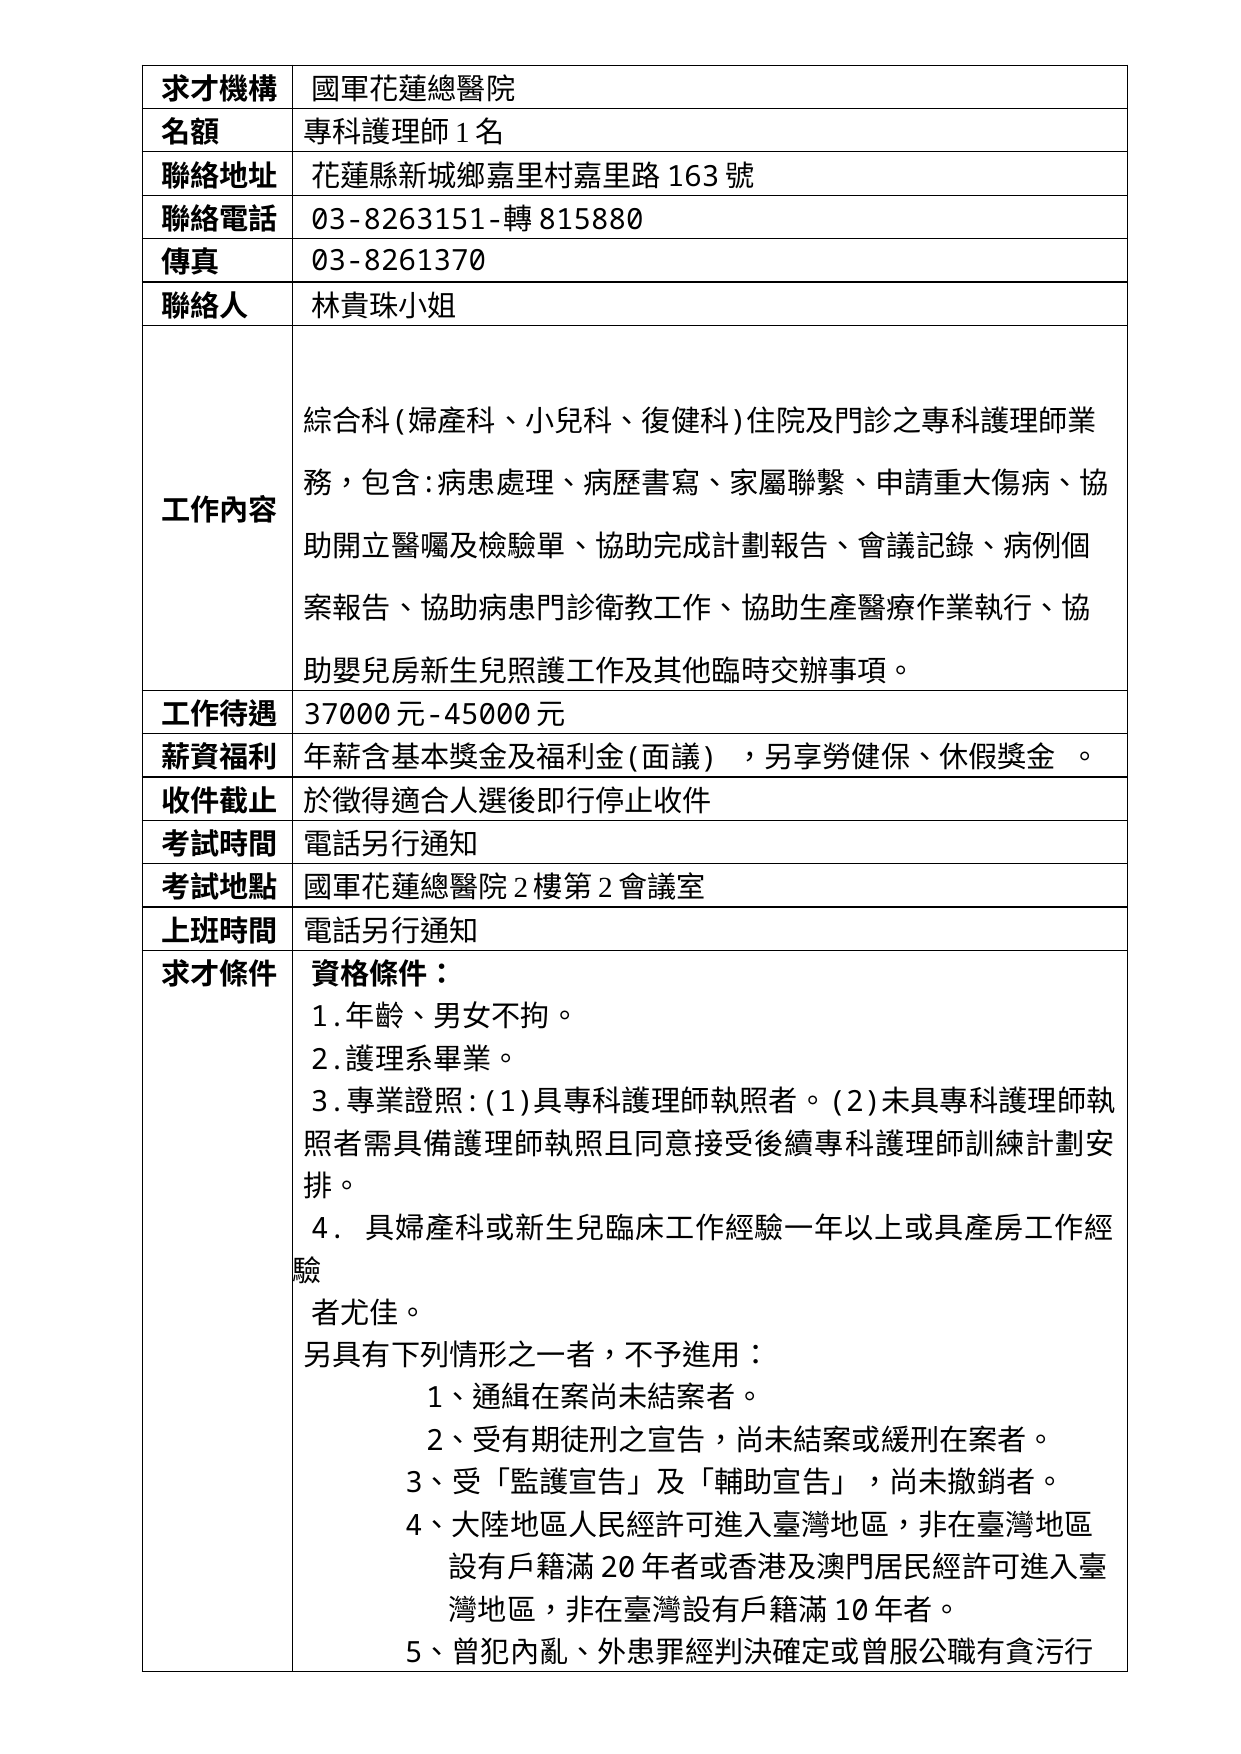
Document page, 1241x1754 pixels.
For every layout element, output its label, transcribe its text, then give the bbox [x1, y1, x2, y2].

table_cell 資格條件： 1.年齡、男女不拘。 2.護理系畢業。 3.專業證照:(1)具專科護理師執照者。(2)未具專科護理師執照者需具備護理師執照且同意接受後續專科護理師訓練計劃安排。 4. 具婦產科或新生兒臨床工作經驗一年以上或具產房工作經驗 者尤佳。 另具有下列情形之一者，不予進用： 1、通緝在案尚未結案者。 2、受有期徒刑之宣告，尚未結案或緩刑在案者。 3、受「監護宣告」及「輔助宣告」，尚未撤銷者。 4、大陸地區人民經許可進入臺灣地區，非在臺灣地區設有戶籍滿20年者或香港及澳門居民經許可進入臺灣地區，非在臺灣設有戶籍滿10年者。 5、曾犯內亂、外患罪經判決確定或曾服公職有貪污行 [293, 951, 1127, 1671]
table_header 國軍花蓮總醫院 [293, 66, 1127, 108]
table_cell 電話另行通知 [293, 908, 1127, 950]
table_cell 收件截止 [143, 778, 292, 820]
table_cell 聯絡人 [143, 283, 292, 325]
table_cell 年薪含基本獎金及福利金(面議) ，另享勞健保、休假獎金 。 [293, 734, 1127, 776]
table_cell 上班時間 [143, 908, 292, 950]
table_cell 專科護理師1名 [293, 109, 1127, 151]
table_cell 國軍花蓮總醫院2樓第2會議室 [293, 864, 1127, 906]
table_cell 考試地點 [143, 864, 292, 906]
table_cell 考試時間 [143, 821, 292, 863]
table_header 求才機構 [143, 66, 292, 108]
table_cell 03-8263151-轉815880 [293, 196, 1127, 238]
table_cell 求才條件 [143, 951, 292, 1671]
table_cell 工作待遇 [143, 691, 292, 733]
table_cell 於徵得適合人選後即行停止收件 [293, 778, 1127, 820]
table_cell 電話另行通知 [293, 821, 1127, 863]
table_cell 聯絡電話 [143, 196, 292, 238]
table_cell 薪資福利 [143, 734, 292, 776]
table_cell 工作內容 [143, 326, 292, 689]
table_cell 37000元-45000元 [293, 691, 1127, 733]
table_cell 聯絡地址 [143, 152, 292, 194]
table_cell 綜合科(婦產科、小兒科、復健科)住院及門診之專科護理師業務，包含:病患處理、病歷書寫、家屬聯繫、申請重大傷病、協助開立醫囑及檢驗單、協助完成計劃報告、會議記錄、病例個案報告、協助病患門診衛教工作、協助生產醫療作業執行、協助嬰兒房新生兒照護工作及其他臨時交辦事項。 [293, 326, 1127, 689]
table_cell 林貴珠小姐 [293, 283, 1127, 325]
table_cell 03-8261370 [293, 239, 1127, 281]
table_cell 花蓮縣新城鄉嘉里村嘉里路163號 [293, 152, 1127, 194]
table_cell 傳真 [143, 239, 292, 281]
table_cell 名額 [143, 109, 292, 151]
